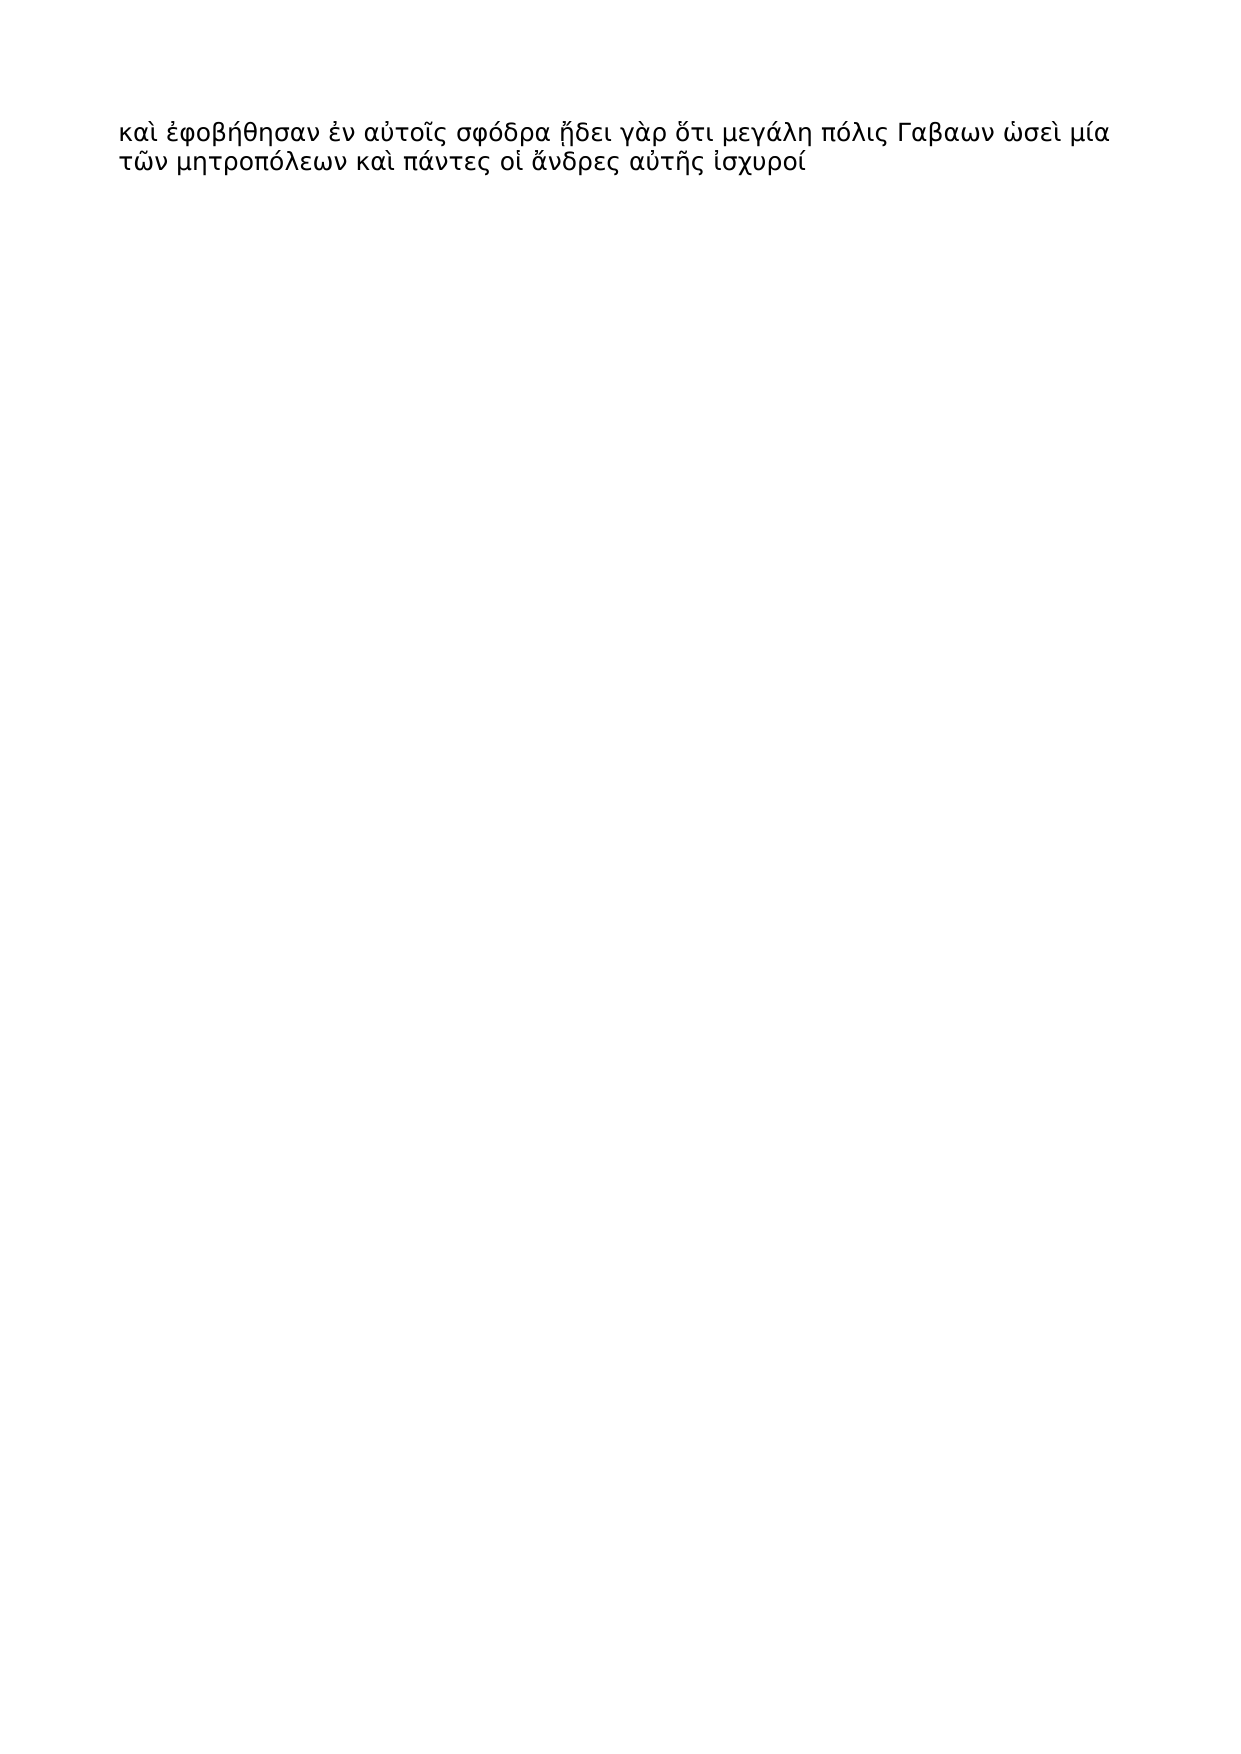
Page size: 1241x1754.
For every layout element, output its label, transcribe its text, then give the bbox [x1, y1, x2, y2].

text καὶ ἐφοβήθησαν ἐν αὐτοῖς σφόδρα ᾔδει γὰρ ὅτι μεγάλη πόλις Γαβαων ὡσεὶ μία τῶν μητροπόλεων καὶ πάντες οἱ ἄνδρες αὐτῆς ἰσχυροί [118, 118, 1122, 176]
